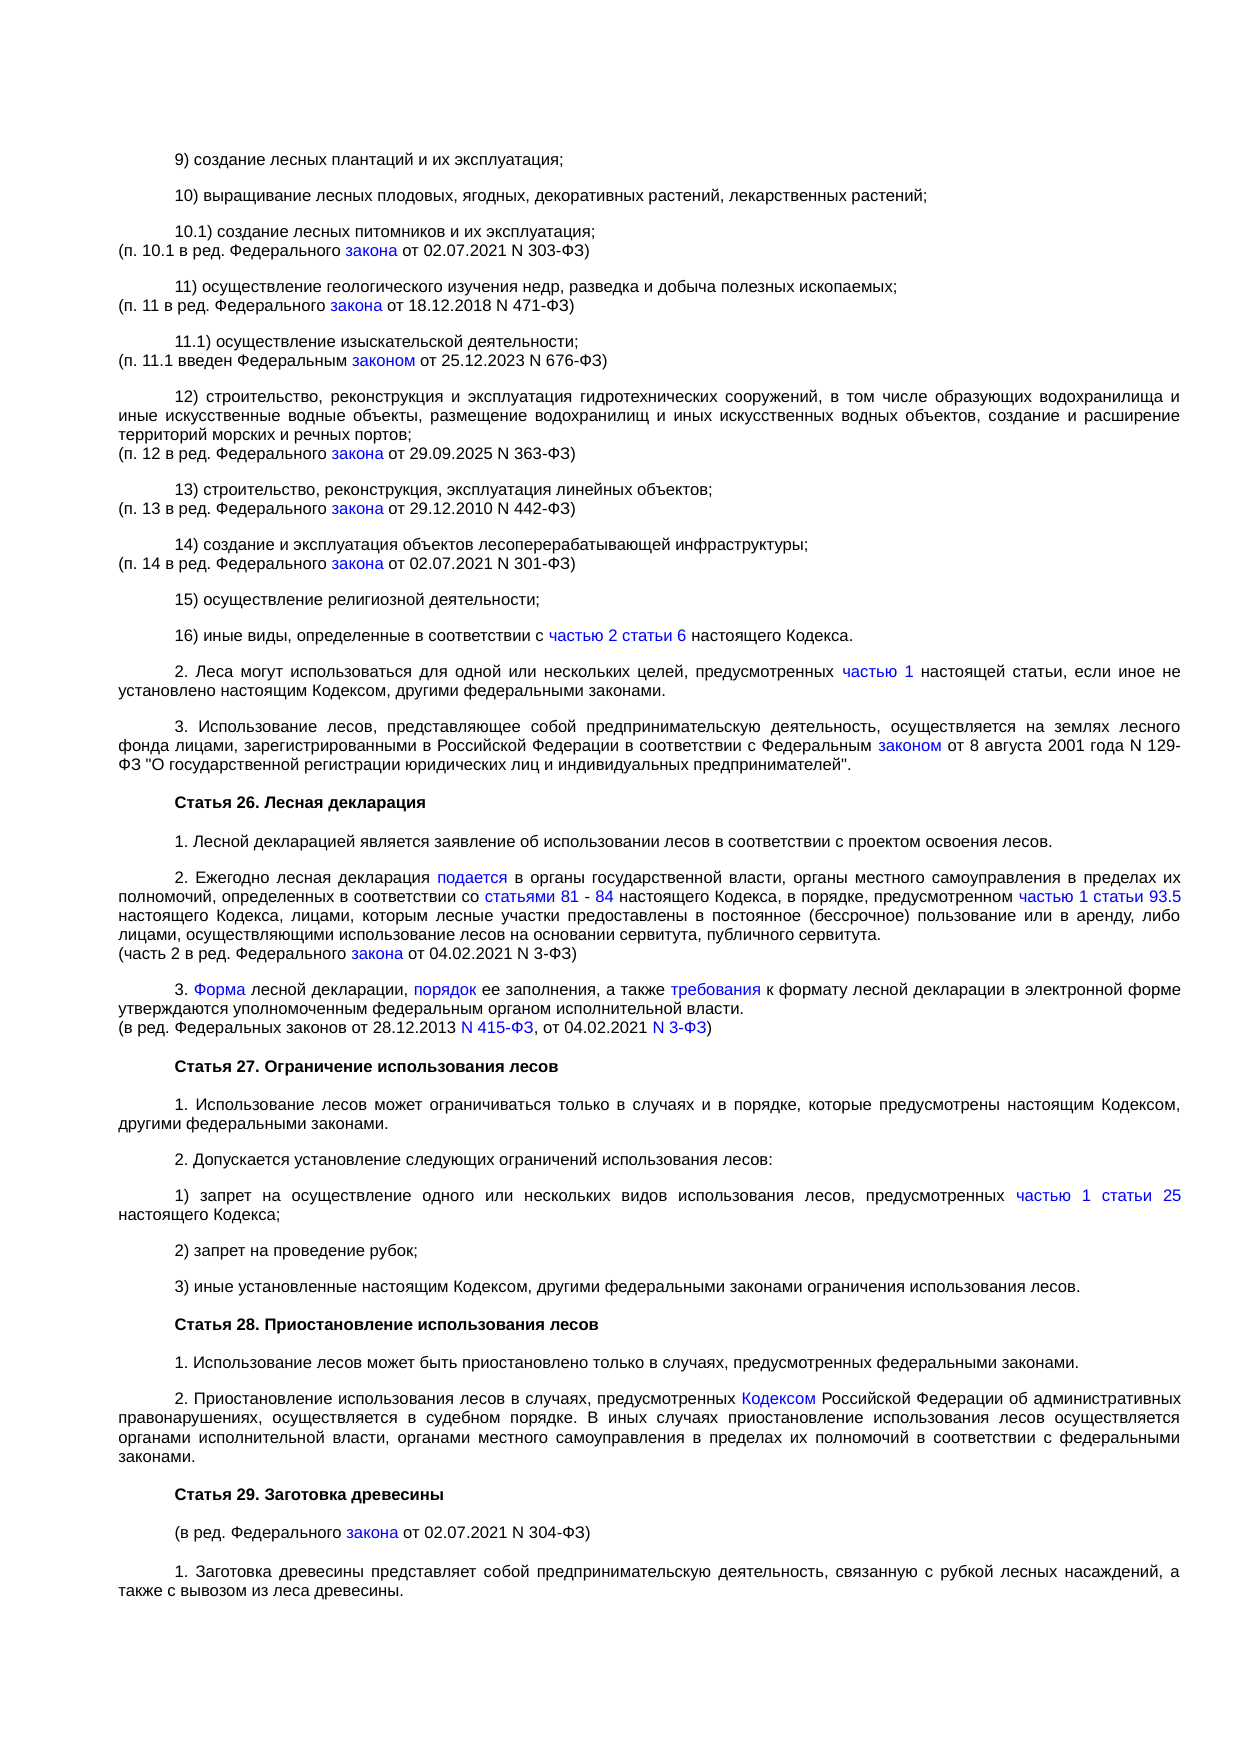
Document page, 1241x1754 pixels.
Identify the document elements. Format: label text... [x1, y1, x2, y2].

text 1. Использование лесов может ограничиваться только в случаях и в порядке, которые предусмотрены настоящим Кодексом, другими федеральными законами. [118, 1095, 1181, 1133]
text (в ред. Федерального закона от 02.07.2021 N 304-ФЗ) [118, 1523, 1181, 1542]
text 15) осуществление религиозной деятельности; [118, 590, 1181, 609]
text 3. Использование лесов, представляющее собой предпринимательскую деятельность, осуществляется на землях лесного фонда лицами, зарегистрированными в Российской Федерации в соответствии с Федеральным законом от 8 августа 2001 года N 129-ФЗ "О государственной регистрации юридических лиц и индивидуальных предпринимателей". [118, 717, 1181, 774]
text (п. 10.1 в ред. Федерального закона от 02.07.2021 N 303-ФЗ) [118, 241, 1181, 260]
text 2. Ежегодно лесная декларация подается в органы государственной власти, органы местного самоуправления в пределах их полномочий, определенных в соответствии со статьями 81 - 84 настоящего Кодекса, в порядке, предусмотренном частью 1 статьи 93.5 настоящего Кодекса, лицами, которым лесные участки предоставлены в постоянное (бессрочное) пользование или в аренду, либо лицами, осуществляющими использование лесов на основании сервитута, публичного сервитута. [118, 867, 1181, 944]
text 12) строительство, реконструкция и эксплуатация гидротехнических сооружений, в том числе образующих водохранилища и иные искусственные водные объекты, размещение водохранилищ и иных искусственных водных объектов, создание и расширение территорий морских и речных портов; [118, 387, 1181, 444]
text 10) выращивание лесных плодовых, ягодных, декоративных растений, лекарственных растений; [118, 186, 1181, 205]
text 10.1) создание лесных питомников и их эксплуатация; [118, 222, 1181, 241]
subtitle Статья 26. Лесная декларация [118, 793, 1181, 812]
text 9) создание лесных плантаций и их эксплуатация; [118, 150, 1181, 169]
subtitle Статья 28. Приостановление использования лесов [118, 1315, 1181, 1334]
text 3) иные установленные настоящим Кодексом, другими федеральными законами ограничения использования лесов. [118, 1277, 1181, 1296]
text 13) строительство, реконструкция, эксплуатация линейных объектов; [118, 480, 1181, 499]
text 1. Использование лесов может быть приостановлено только в случаях, предусмотренных федеральными законами. [118, 1353, 1181, 1372]
text 3. Форма лесной декларации, порядок ее заполнения, а также требования к формату лесной декларации в электронной форме утверждаются уполномоченным федеральным органом исполнительной власти. [118, 980, 1181, 1018]
text (в ред. Федеральных законов от 28.12.2013 N 415-ФЗ, от 04.02.2021 N 3-ФЗ) [118, 1018, 1181, 1037]
text 1) запрет на осуществление одного или нескольких видов использования лесов, предусмотренных частью 1 статьи 25 настоящего Кодекса; [118, 1186, 1181, 1224]
text (п. 14 в ред. Федерального закона от 02.07.2021 N 301-ФЗ) [118, 554, 1181, 573]
text 2. Приостановление использования лесов в случаях, предусмотренных Кодексом Российской Федерации об административных правонарушениях, осуществляется в судебном порядке. В иных случаях приостановление использования лесов осуществляется органами исполнительной власти, органами местного самоуправления в пределах их полномочий в соответствии с федеральными законами. [118, 1389, 1181, 1466]
text 14) создание и эксплуатация объектов лесоперерабатывающей инфраструктуры; [118, 535, 1181, 554]
text 2. Леса могут использоваться для одной или нескольких целей, предусмотренных частью 1 настоящей статьи, если иное не установлено настоящим Кодексом, другими федеральными законами. [118, 662, 1181, 700]
text (п. 11 в ред. Федерального закона от 18.12.2018 N 471-ФЗ) [118, 296, 1181, 315]
text 11.1) осуществление изыскательской деятельности; [118, 332, 1181, 351]
text 11) осуществление геологического изучения недр, разведка и добыча полезных ископаемых; [118, 277, 1181, 296]
subtitle Статья 27. Ограничение использования лесов [118, 1057, 1181, 1076]
text (п. 13 в ред. Федерального закона от 29.12.2010 N 442-ФЗ) [118, 499, 1181, 518]
text 1. Заготовка древесины представляет собой предпринимательскую деятельность, связанную с рубкой лесных насаждений, а также с вывозом из леса древесины. [118, 1562, 1181, 1600]
text (п. 12 в ред. Федерального закона от 29.09.2025 N 363-ФЗ) [118, 444, 1181, 463]
text (п. 11.1 введен Федеральным законом от 25.12.2023 N 676-ФЗ) [118, 351, 1181, 370]
text 2. Допускается установление следующих ограничений использования лесов: [118, 1150, 1181, 1169]
text 16) иные виды, определенные в соответствии с частью 2 статьи 6 настоящего Кодекса. [118, 626, 1181, 645]
subtitle Статья 29. Заготовка древесины [118, 1485, 1181, 1504]
text 2) запрет на проведение рубок; [118, 1241, 1181, 1260]
text (часть 2 в ред. Федерального закона от 04.02.2021 N 3-ФЗ) [118, 944, 1181, 963]
text 1. Лесной декларацией является заявление об использовании лесов в соответствии с проектом освоения лесов. [118, 832, 1181, 851]
